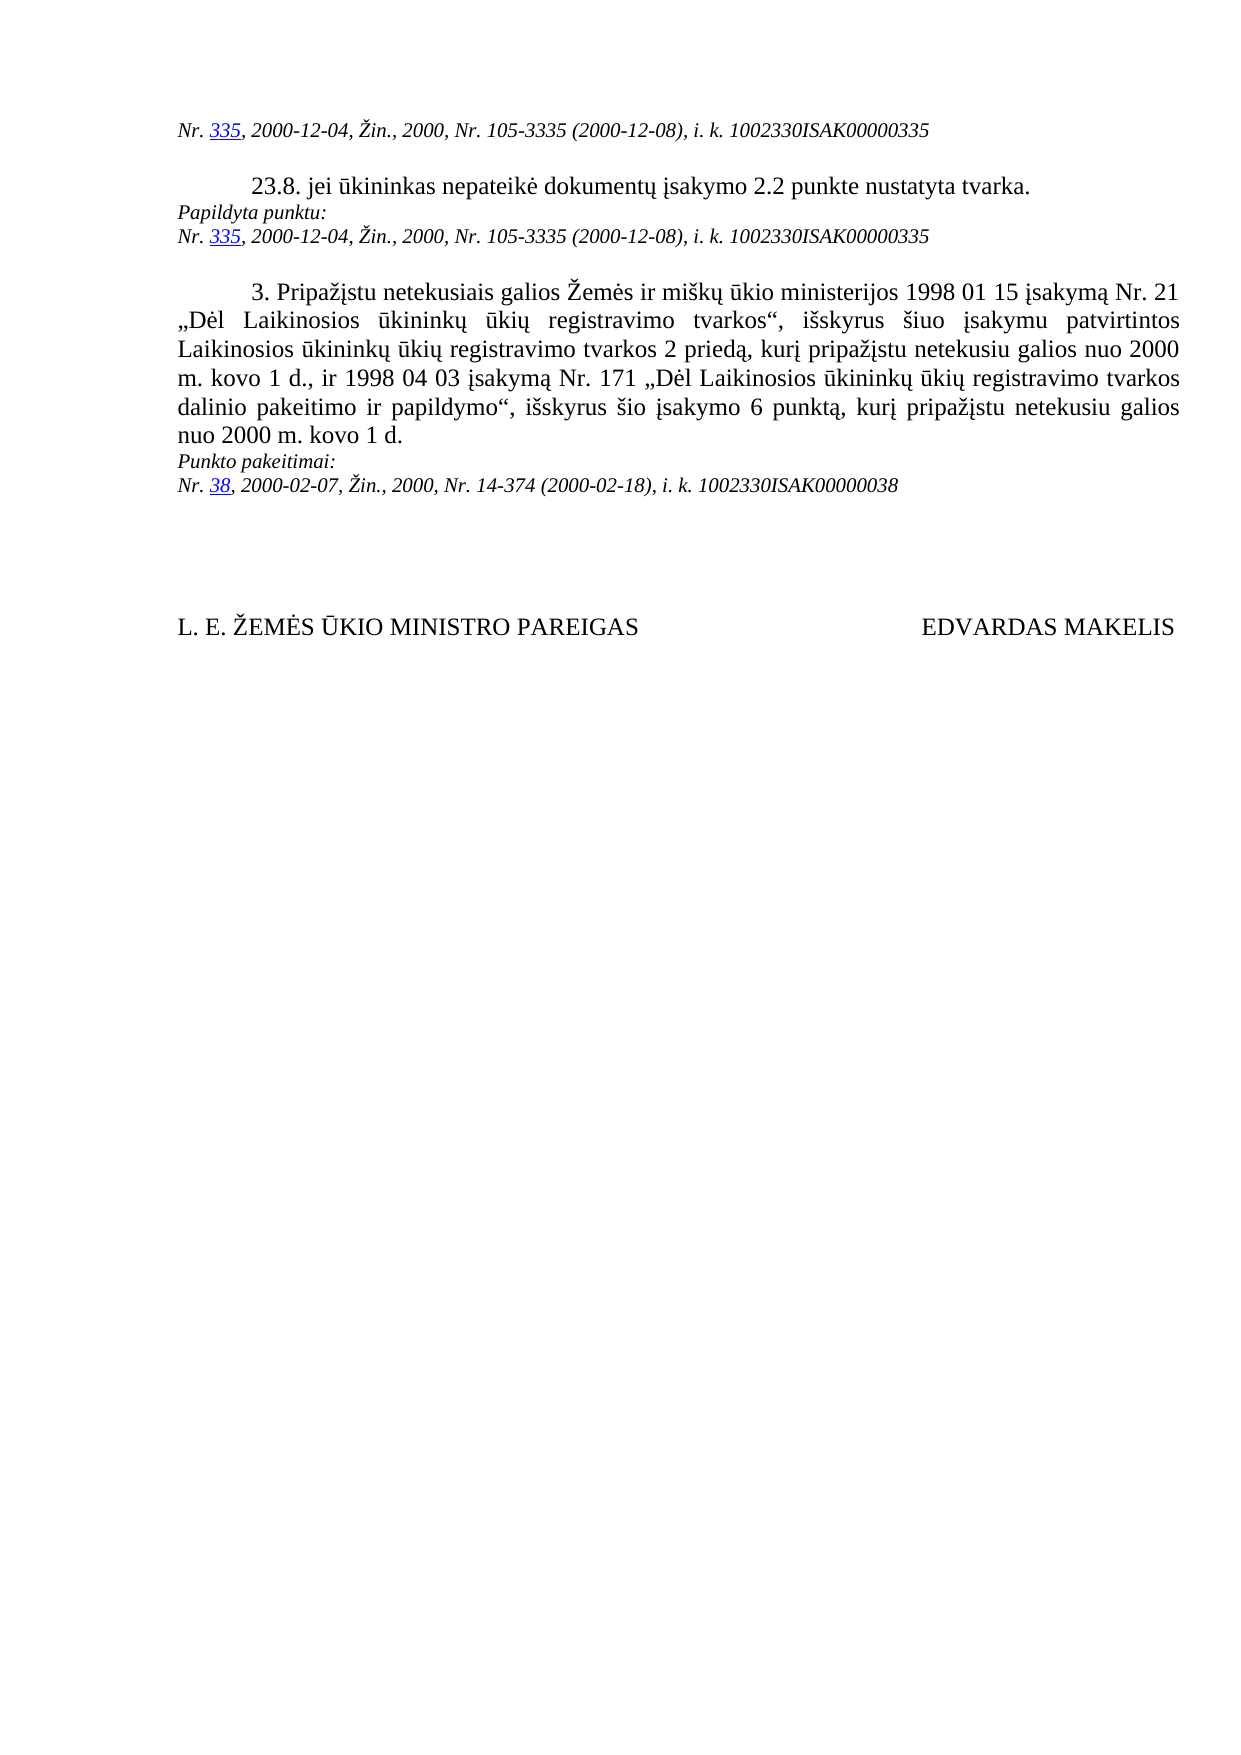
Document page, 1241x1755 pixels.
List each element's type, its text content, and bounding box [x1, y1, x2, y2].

text Nr. 335, 2000-12-04, Žin., 2000, Nr. 105-3335 (2000-12-08), i. k. 1002330ISAK00000335 [177, 224, 1181, 248]
text Papildyta punktu: [177, 200, 1181, 224]
text Nr. 38, 2000-02-07, Žin., 2000, Nr. 14-374 (2000-02-18), i. k. 1002330ISAK00000038 [177, 473, 1181, 497]
text Nr. 335, 2000-12-04, Žin., 2000, Nr. 105-3335 (2000-12-08), i. k. 1002330ISAK00000335 [177, 118, 1181, 142]
text L. E. ŽEMĖS ŪKIO MINISTRO PAREIGAS EDVARDAS MAKELIS [177, 612, 1181, 641]
text Punkto pakeitimai: [177, 449, 1181, 473]
text 23.8. jei ūkininkas nepateikė dokumentų įsakymo 2.2 punkte nustatyta tvarka. [177, 171, 1181, 200]
text 3. Pripažįstu netekusiais galios Žemės ir miškų ūkio ministerijos 1998 01 15 įsakymą Nr. 21 „Dėl Laikinosios ūkininkų ūkių registravimo tvarkos“, išskyrus šiuo įsakymu patvirtintos Laikinosios ūkininkų ūkių registravimo tvarkos 2 priedą, kurį pripažįstu netekusiu galios nuo 2000 m. kovo 1 d., ir 1998 04 03 įsakymą Nr. 171 „Dėl Laikinosios ūkininkų ūkių registravimo tvarkos dalinio pakeitimo ir papildymo“, išskyrus šio įsakymo 6 punktą, kurį pripažįstu netekusiu galios nuo 2000 m. kovo 1 d. [177, 277, 1181, 449]
